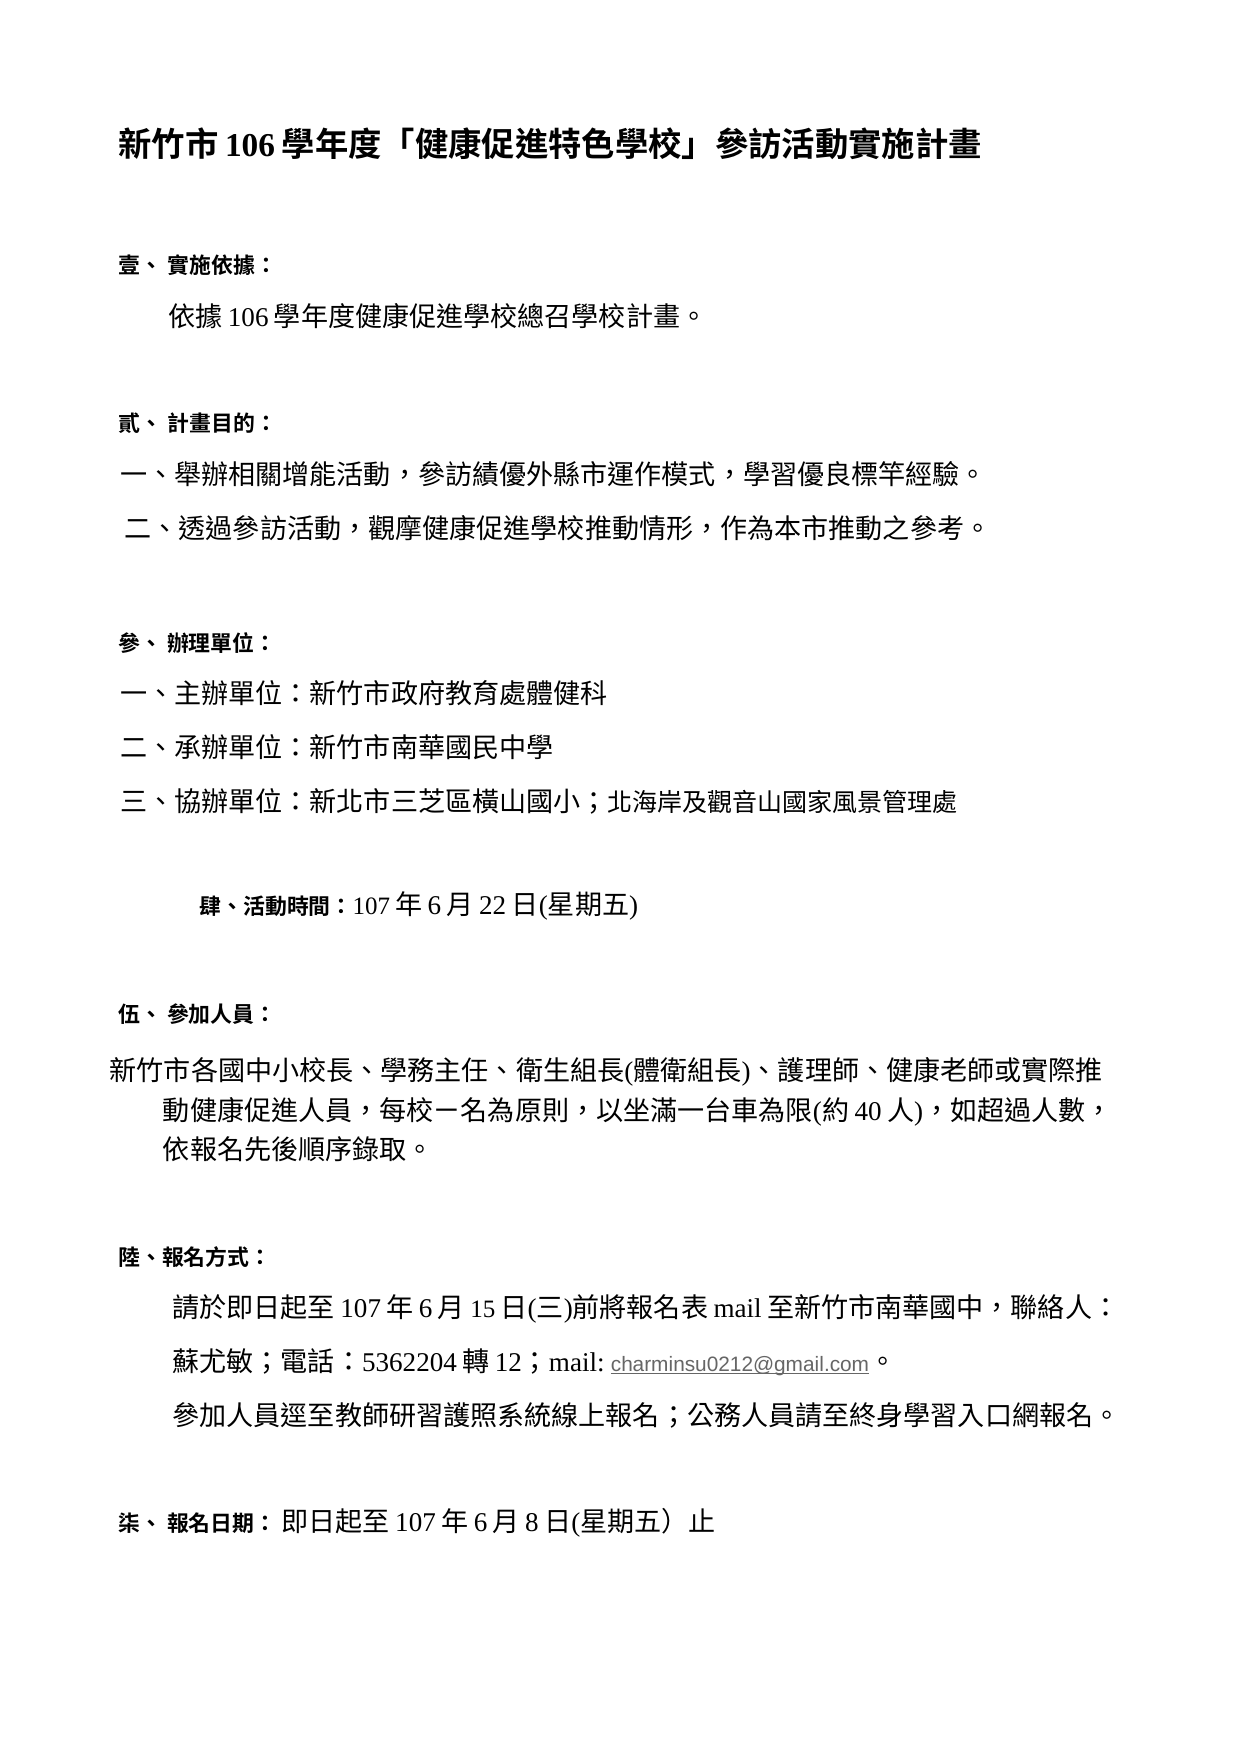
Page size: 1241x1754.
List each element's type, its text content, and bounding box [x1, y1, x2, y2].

text 蘇尤敏；電話：5362204轉12；mail: charminsu0212@gmail.com。 [118, 1340, 1122, 1379]
text 肆、活動時間：107年6月22日(星期五) [118, 883, 1122, 922]
text 三、協辦單位：新北市三芝區橫山國小；北海岸及觀音山國家風景管理處 [89, 780, 1122, 819]
text 柒、 報名日期： 即日起至107年6月8日(星期五）止 [118, 1499, 1122, 1539]
text 依據106學年度健康促進學校總召學校計畫。 [168, 295, 1122, 334]
text 二、透過參訪活動，觀摩健康促進學校推動情形，作為本市推動之參考。 [118, 507, 1122, 546]
text 二、承辦單位：新竹市南華國民中學 [89, 726, 1122, 766]
text 一、舉辦相關增能活動，參訪績優外縣市運作模式，學習優良標竿經驗。 [89, 453, 1122, 492]
text 壹、 實施依據： [118, 243, 1122, 280]
text 參加人員逕至教師研習護照系統線上報名；公務人員請至終身學習入口網報名。 [118, 1393, 1122, 1433]
text 貳、 計畫目的： [118, 401, 1122, 438]
text 陸、報名方式： [118, 1234, 1122, 1271]
text 參、 辦理單位： [118, 620, 1122, 658]
text 新竹市106學年度「健康促進特色學校」參訪活動實施計畫 [118, 118, 1122, 166]
text 一、主辦單位：新竹市政府教育處體健科 [89, 672, 1122, 712]
text 新竹市各國中小校長、學務主任、衛生組長(體衛組長)、護理師、健康老師或實際推動健康促進人員，每校ㄧ名為原則，以坐滿一台車為限(約40人)，如超過人數，依報名先後順序錄取。 [59, 1049, 1122, 1167]
text 請於即日起至107年6月15日(三)前將報名表mail至新竹市南華國中，聯絡人： [118, 1286, 1122, 1325]
text 伍、 參加人員： [118, 997, 1122, 1028]
